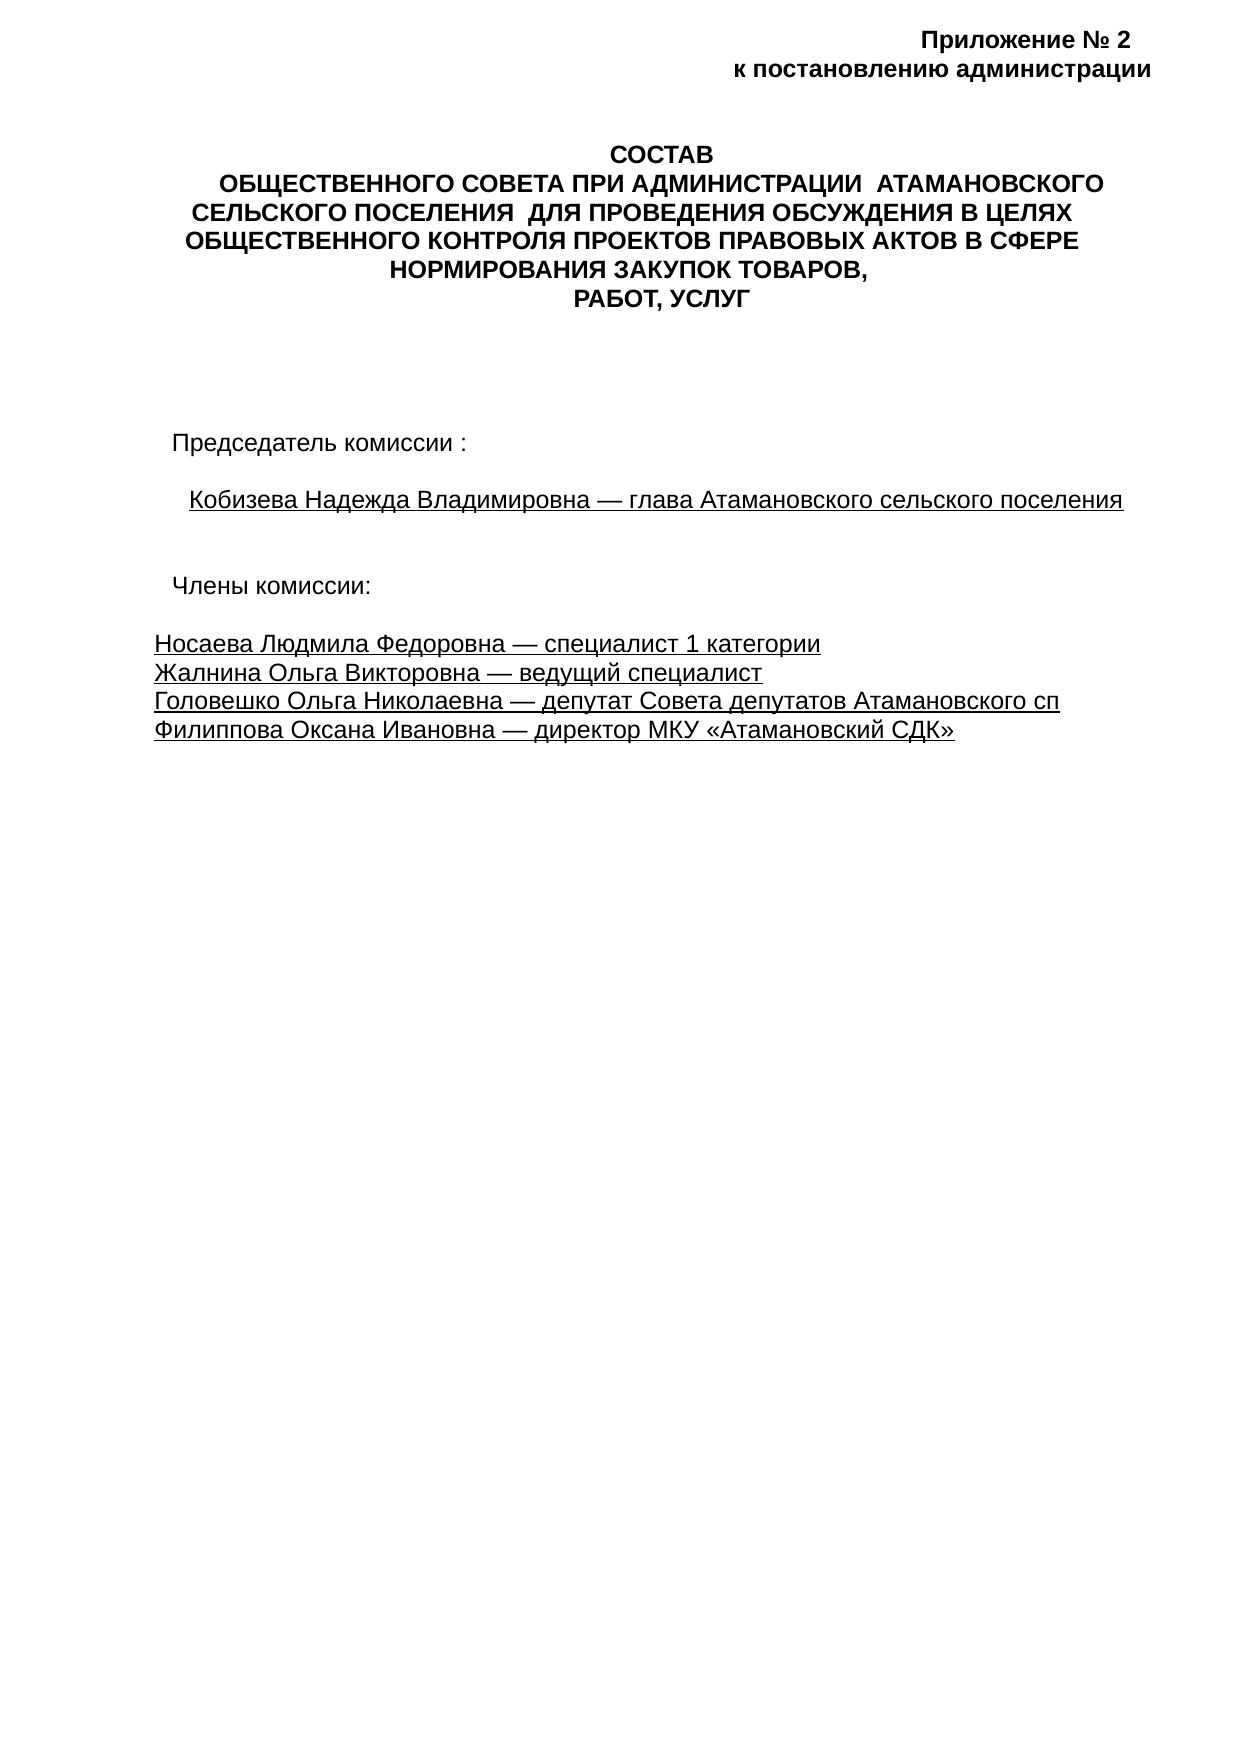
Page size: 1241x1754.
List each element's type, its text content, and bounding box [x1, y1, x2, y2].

text Жалнина Ольга Викторовна — ведущий специалист [112, 657, 1152, 686]
text Члены комиссии: [112, 571, 1152, 600]
text Носаева Людмила Федоровна — специалист 1 категории [112, 629, 1152, 657]
text к постановлению администрации [112, 54, 1152, 82]
title ОБЩЕСТВЕННОГО СОВЕТА ПРИ АДМИНИСТРАЦИИ АТАМАНОВСКОГО СЕЛЬСКОГО ПОСЕЛЕНИЯ ДЛЯ ПРОВЕДЕНИЯ ОБСУЖДЕНИЯ В ЦЕЛЯХ ОБЩЕСТВЕННОГО КОНТРОЛЯ ПРОЕКТОВ ПРАВОВЫХ АКТОВ В СФЕРЕ НОРМИРОВАНИЯ ЗАКУПОК ТОВАРОВ, [112, 169, 1152, 284]
text Головешко Ольга Николаевна — депутат Совета депутатов Атамановского сп [112, 686, 1152, 715]
title СОСТАВ [112, 140, 1152, 169]
text Председатель комиссии : [112, 427, 1152, 456]
text Филиппова Оксана Ивановна — директор МКУ «Атамановский СДК» [112, 715, 1152, 744]
title РАБОТ, УСЛУГ [112, 284, 1152, 312]
text Кобизева Надежда Владимировна — глава Атамановского сельского поселения [112, 485, 1152, 514]
text Приложение № 2 [112, 25, 1152, 54]
